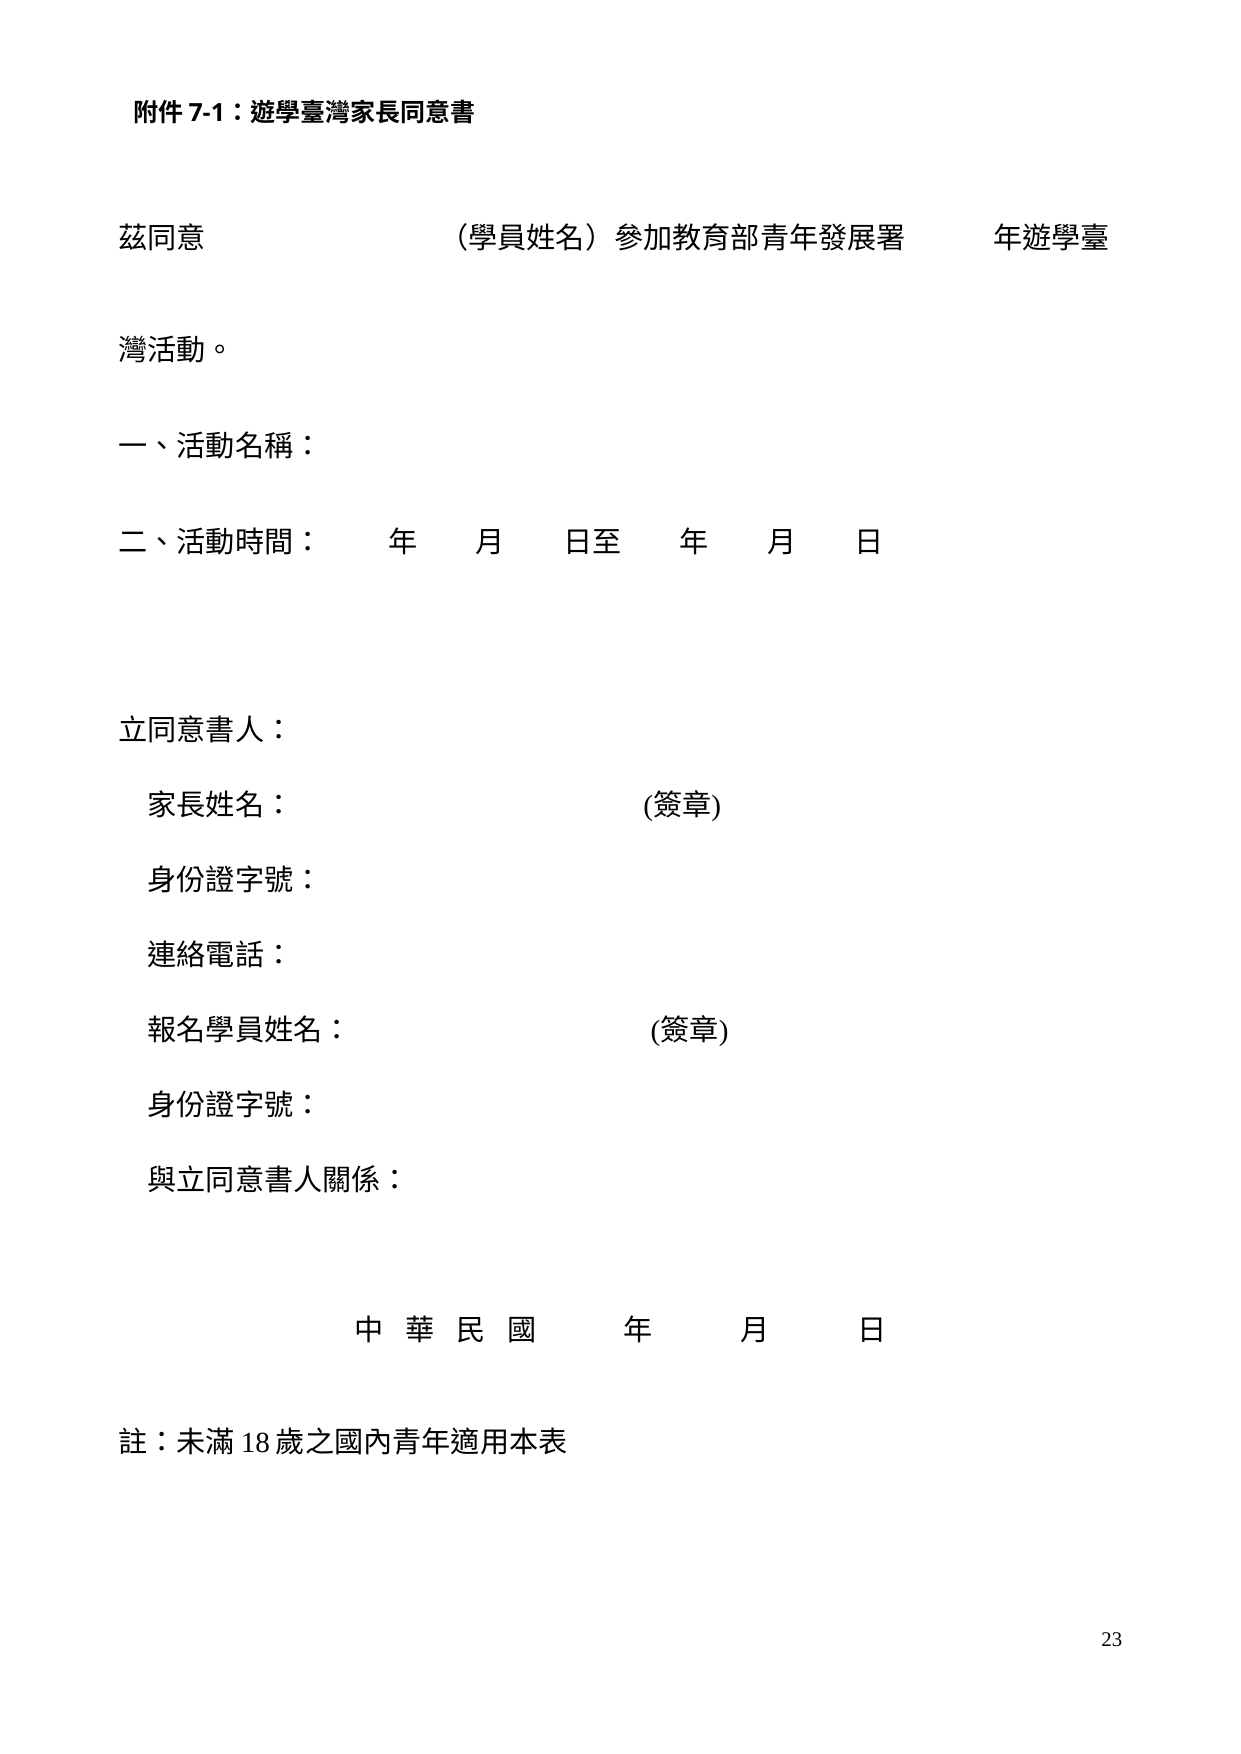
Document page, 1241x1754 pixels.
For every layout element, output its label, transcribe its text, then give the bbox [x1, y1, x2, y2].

text 連絡電話： [118, 915, 1122, 990]
text 二、活動時間： 年 月 日至 年 月 日 [118, 503, 1122, 578]
text 身份證字號： [118, 840, 1122, 915]
text 附件7-1：遊學臺灣家長同意書 [133, 93, 834, 129]
text 茲同意 （學員姓名）參加教育部青年發展署 年遊學臺灣活動。 [118, 198, 1122, 385]
text 中 華 民 國 年 月 日 [118, 1290, 1122, 1365]
text 家長姓名： (簽章) [118, 765, 1122, 840]
text 與立同意書人關係： [118, 1140, 1122, 1215]
text 一、活動名稱： [118, 406, 1122, 481]
text 身份證字號： [118, 1065, 1122, 1140]
text 立同意書人： [118, 690, 1122, 765]
text 報名學員姓名： (簽章) [118, 990, 1122, 1065]
text 註：未滿18歲之國內青年適用本表 [118, 1402, 1122, 1477]
